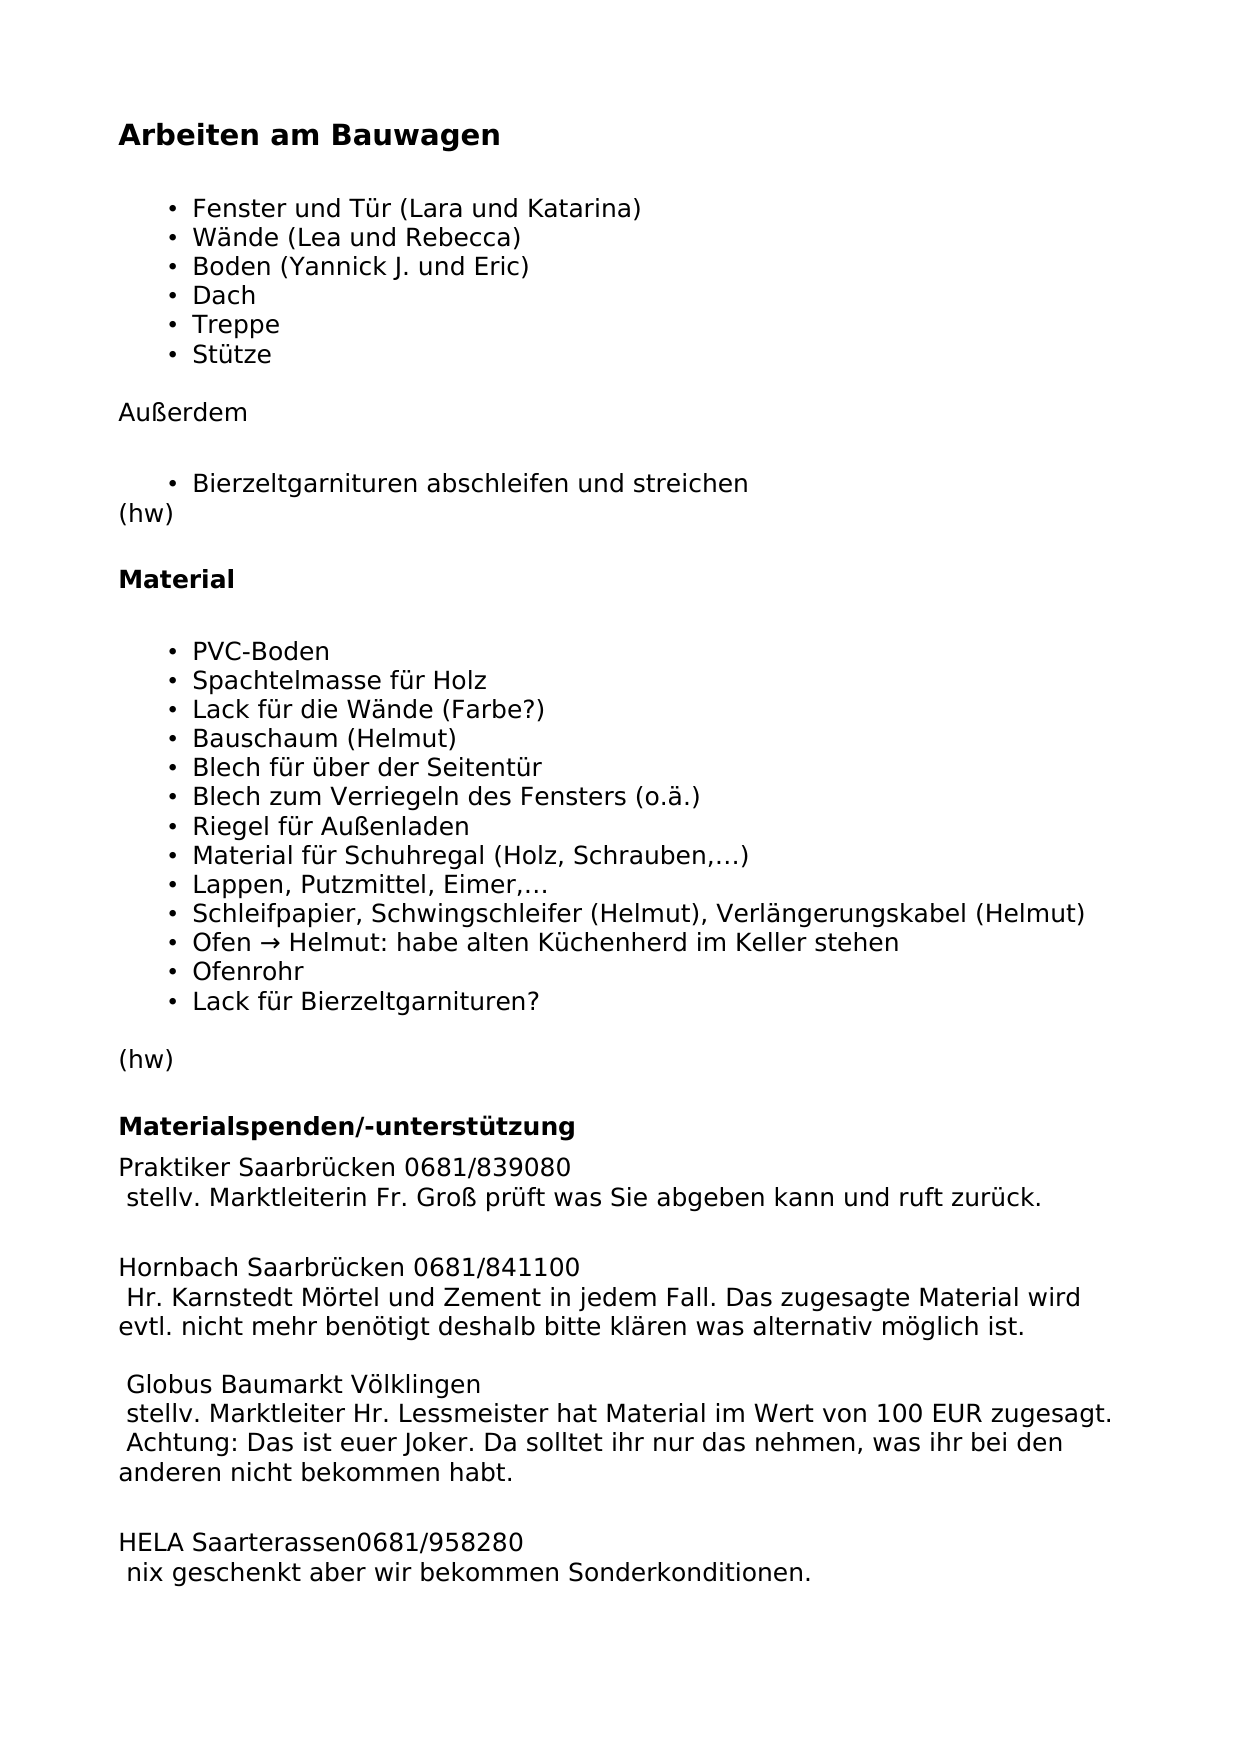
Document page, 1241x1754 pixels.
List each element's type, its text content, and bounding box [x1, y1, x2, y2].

list Ofenrohr [177, 957, 1122, 987]
list PVC-Boden [177, 637, 1122, 666]
list Bierzeltgarnituren abschleifen und streichen [177, 470, 1122, 499]
list Boden (Yannick J. und Eric) [177, 252, 1122, 282]
list Fenster und Tür (Lara und Katarina) [177, 194, 1122, 223]
subtitle Material [118, 566, 1122, 595]
text (hw) [118, 499, 1122, 528]
list Stütze [177, 340, 1122, 369]
list Schleifpapier, Schwingschleifer (Helmut), Verlängerungskabel (Helmut) [177, 899, 1122, 928]
text HELA Saarterassen0681/958280 nix geschenkt aber wir bekommen Sonderkonditionen. [118, 1529, 1122, 1616]
list Riegel für Außenladen [177, 812, 1122, 841]
list Bauschaum (Helmut) [177, 724, 1122, 753]
text Praktiker Saarbrücken 0681/839080 stellv. Marktleiterin Fr. Groß prüft was Sie abgeben kann und ruft zurück. [118, 1154, 1122, 1241]
list Lack für Bierzeltgarnituren? [177, 987, 1122, 1016]
list Blech für über der Seitentür [177, 753, 1122, 782]
subtitle Arbeiten am Bauwagen [118, 118, 1122, 152]
list Material für Schuhregal (Holz, Schrauben,…) [177, 841, 1122, 870]
list Treppe [177, 311, 1122, 340]
subtitle Materialspenden/-unterstützung [118, 1112, 1122, 1141]
list Blech zum Verriegeln des Fensters (o.ä.) [177, 782, 1122, 812]
list Wände (Lea und Rebecca) [177, 223, 1122, 252]
list Spachtelmasse für Holz [177, 666, 1122, 695]
list Dach [177, 282, 1122, 311]
list Lack für die Wände (Farbe?) [177, 695, 1122, 724]
text Hornbach Saarbrücken 0681/841100 Hr. Karnstedt Mörtel und Zement in jedem Fall. Das zugesagte Material wird evtl. nicht mehr benötigt deshalb bitte klären was alternativ möglich ist. Globus Baumarkt Völklingen stellv. Marktleiter Hr. Lessmeister hat Material im Wert von 100 EUR zugesagt. Achtung: Das ist euer Joker. Da solltet ihr nur das nehmen, was ihr bei den anderen nicht bekommen habt. [118, 1254, 1122, 1516]
list Ofen → Helmut: habe alten Küchenherd im Keller stehen [177, 928, 1122, 957]
list Lappen, Putzmittel, Eimer,… [177, 870, 1122, 899]
text Außerdem [118, 398, 1122, 428]
text (hw) [118, 1045, 1122, 1074]
